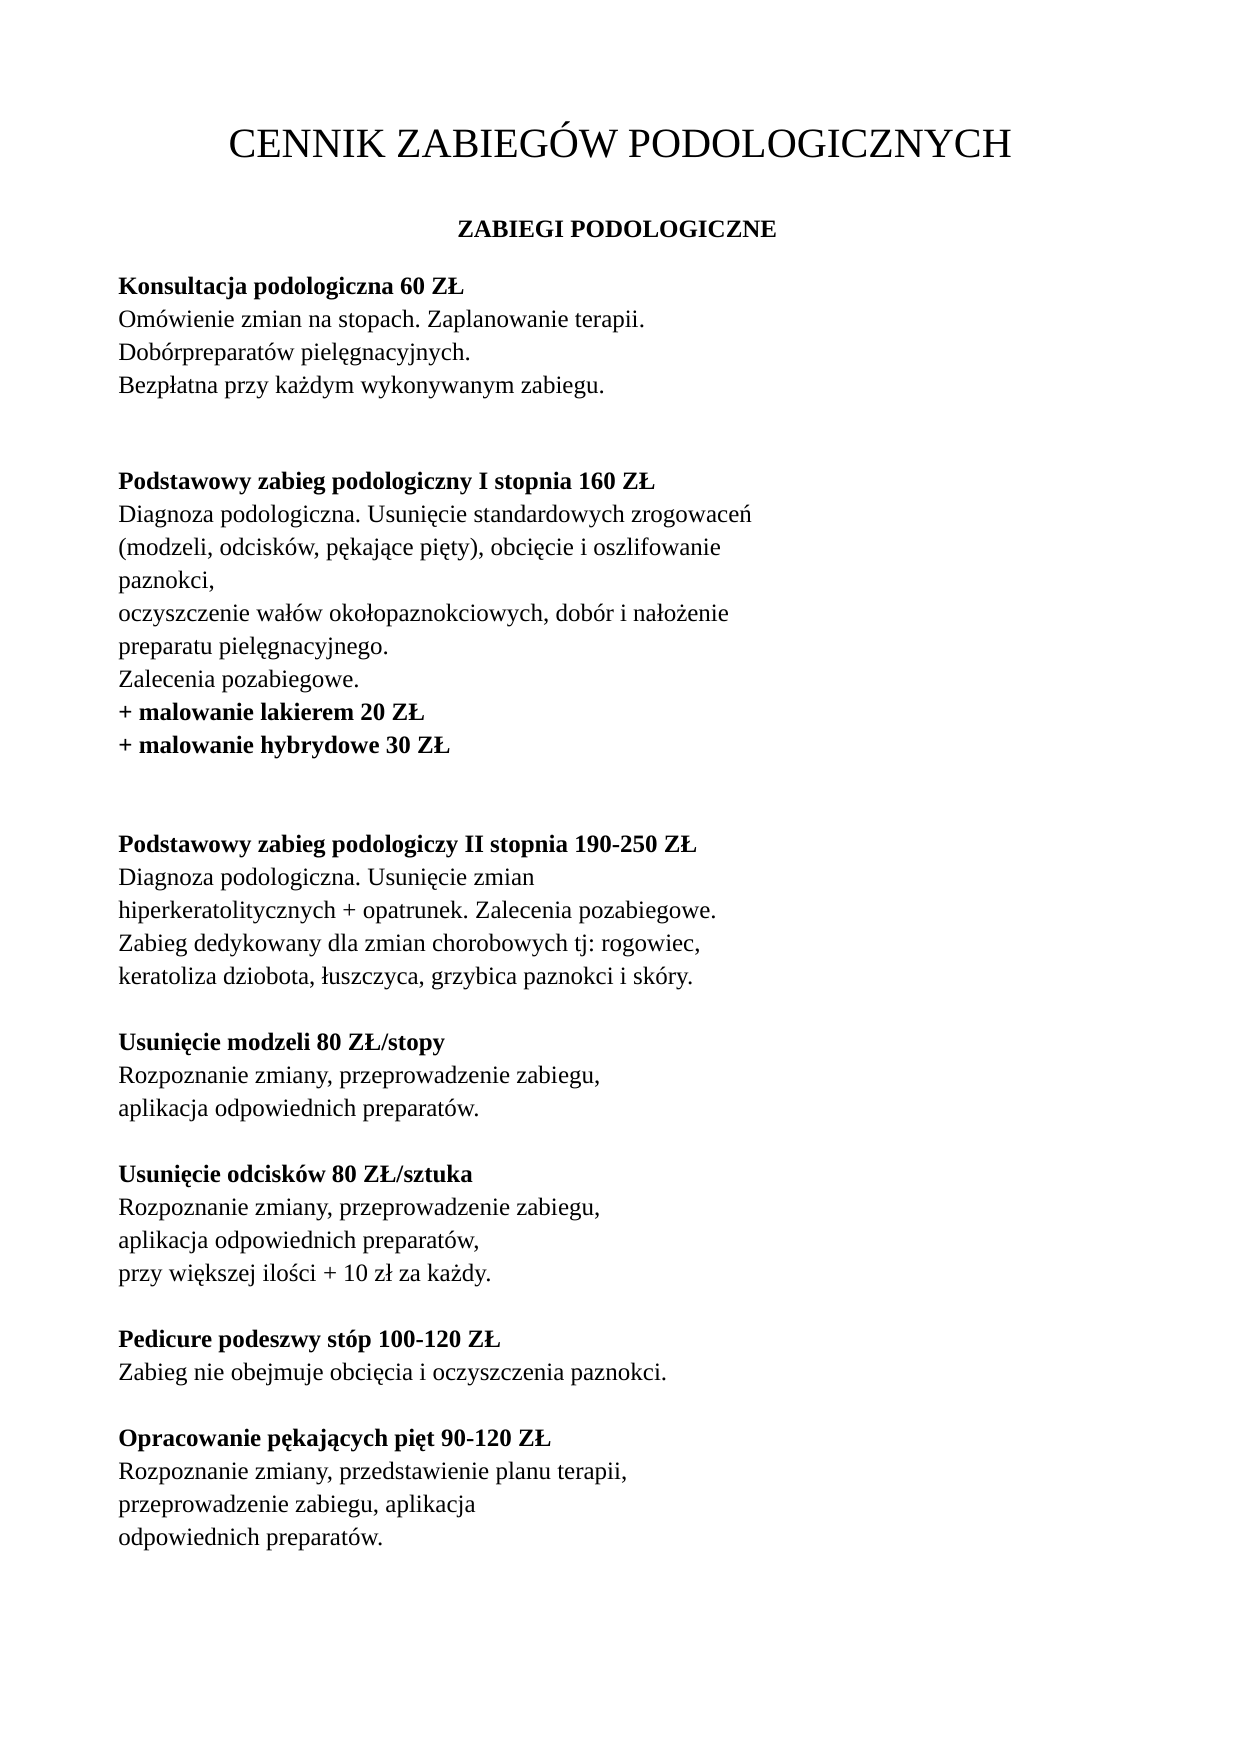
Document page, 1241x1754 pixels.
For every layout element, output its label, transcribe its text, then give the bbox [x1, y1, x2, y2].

text Usunięcie modzeli 80 ZŁ/stopy [118, 1027, 1122, 1056]
text CENNIK ZABIEGÓW PODOLOGICZNYCH [118, 118, 1122, 214]
text Diagnoza podologiczna. Usunięcie standardowych zrogowaceń [118, 499, 1122, 527]
text Zabieg nie obejmuje obcięcia i oczyszczenia paznokci. [118, 1357, 1122, 1386]
text Podstawowy zabieg podologiczy II stopnia 190-250 ZŁ [118, 829, 1122, 858]
text Zalecenia pozabiegowe. [118, 664, 1122, 693]
text Usunięcie odcisków 80 ZŁ/sztuka [118, 1159, 1122, 1188]
text oczyszczenie wałów okołopaznokciowych, dobór i nałożenie preparatu pielęgnacyjnego. [118, 598, 1122, 659]
text Konsultacja podologiczna 60 ZŁ Omówienie zmian na stopach. Zaplanowanie terapii. Dobórpreparatów pielęgnacyjnych. Bezpłatna przy każdym wykonywanym zabiegu. [118, 271, 1122, 399]
text Diagnoza podologiczna. Usunięcie zmian hiperkeratolitycznych + opatrunek. Zalecenia pozabiegowe. [118, 862, 1122, 924]
text odpowiednich preparatów. [118, 1522, 1122, 1551]
text ZABIEGI PODOLOGICZNE [118, 214, 1122, 271]
text + malowanie lakierem 20 ZŁ [118, 697, 1122, 726]
text keratoliza dziobota, łuszczyca, grzybica paznokci i skóry. [118, 961, 1122, 990]
text Pedicure podeszwy stóp 100-120 ZŁ [118, 1324, 1122, 1353]
text + malowanie hybrydowe 30 ZŁ [118, 730, 1122, 759]
text Rozpoznanie zmiany, przeprowadzenie zabiegu, [118, 1060, 1122, 1089]
text Opracowanie pękających pięt 90-120 ZŁ [118, 1423, 1122, 1452]
text Zabieg dedykowany dla zmian chorobowych tj: rogowiec, [118, 928, 1122, 957]
text przy większej ilości + 10 zł za każdy. [118, 1258, 1122, 1287]
text aplikacja odpowiednich preparatów, [118, 1225, 1122, 1254]
text aplikacja odpowiednich preparatów. [118, 1093, 1122, 1122]
text Rozpoznanie zmiany, przeprowadzenie zabiegu, [118, 1192, 1122, 1221]
text (modzeli, odcisków, pękające pięty), obcięcie i oszlifowanie paznokci, [118, 532, 1122, 593]
text Rozpoznanie zmiany, przedstawienie planu terapii, [118, 1456, 1122, 1485]
text przeprowadzenie zabiegu, aplikacja [118, 1489, 1122, 1518]
text Podstawowy zabieg podologiczny I stopnia 160 ZŁ [118, 466, 1122, 494]
